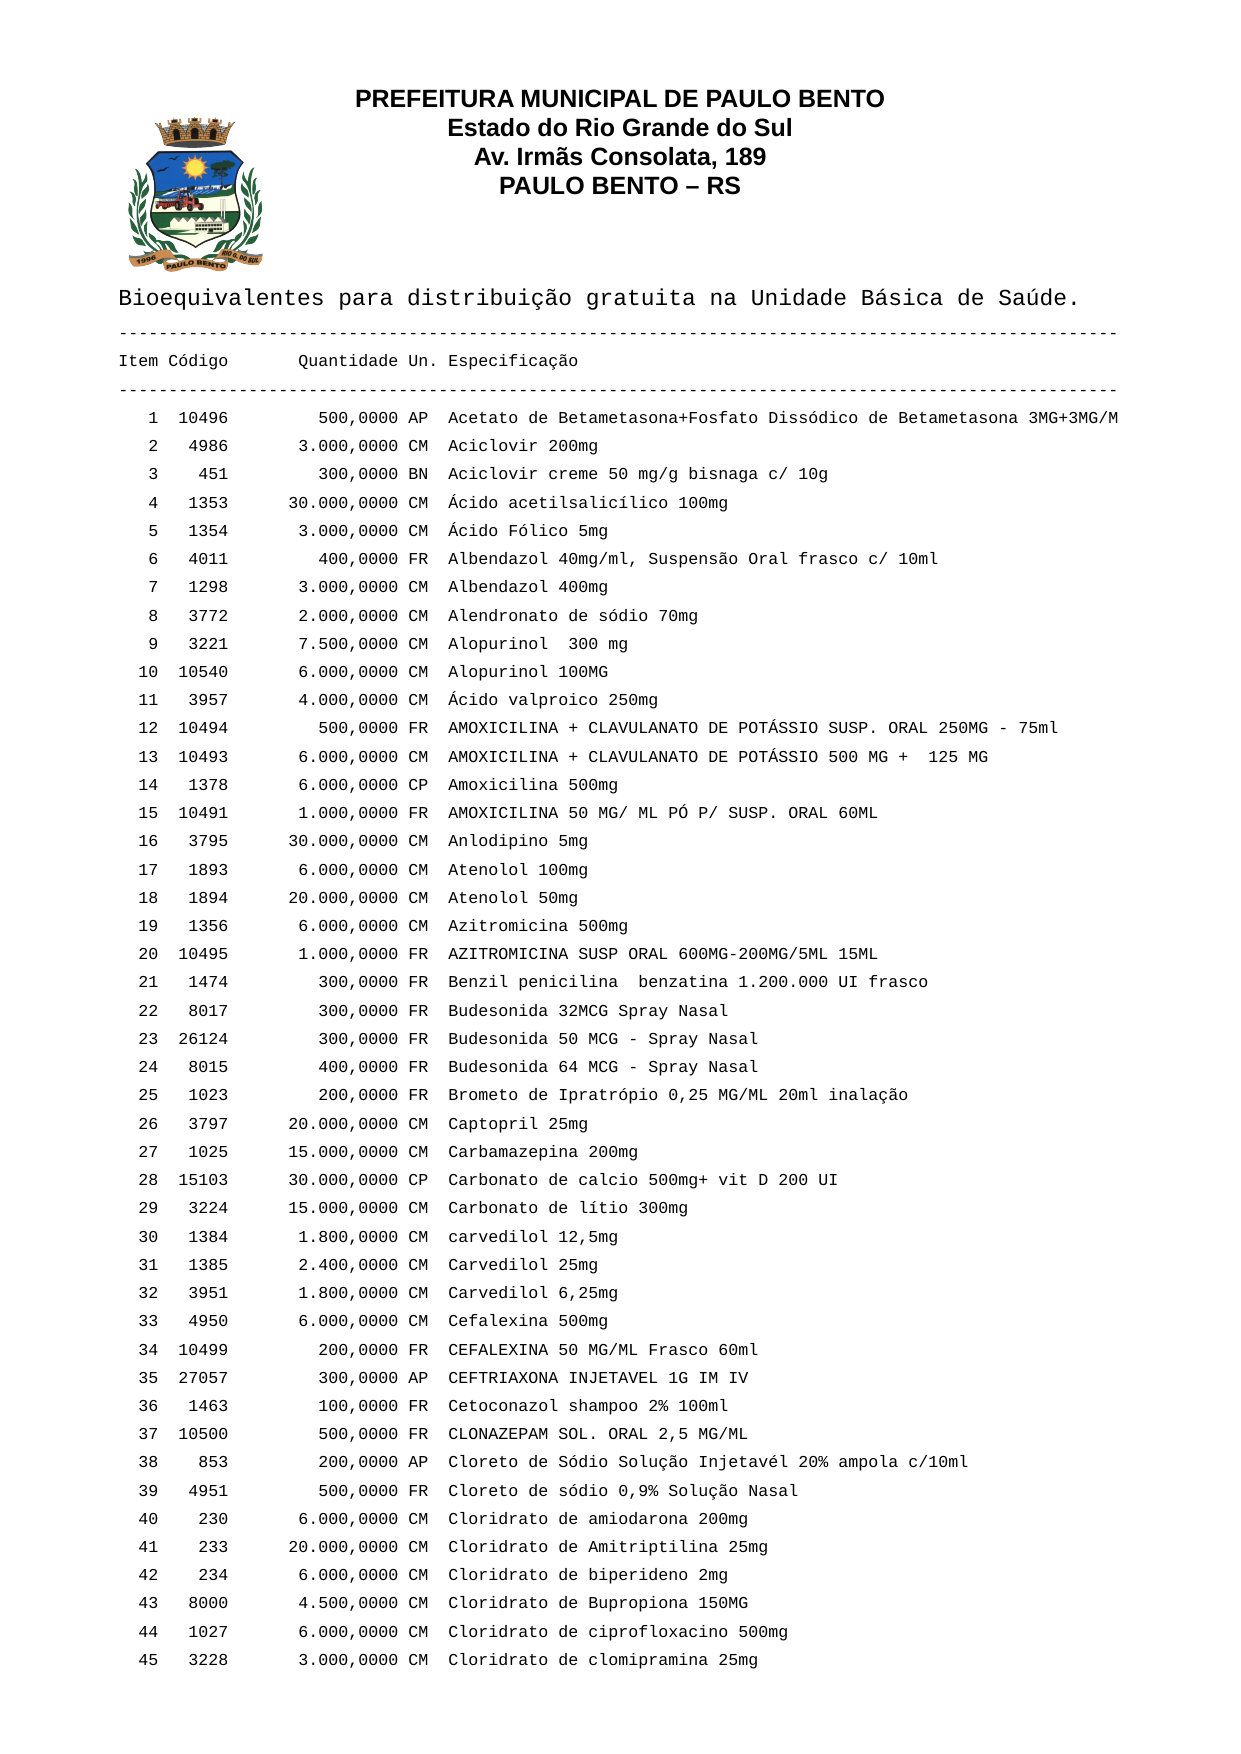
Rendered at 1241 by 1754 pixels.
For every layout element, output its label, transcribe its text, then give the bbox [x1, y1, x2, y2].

text Bioequivalentes para distribuição gratuita na Unidade Básica de Saúde. [118, 286, 1122, 312]
text ---------------------------------------------------------------------------------------------------- Item Código Quantidade Un. Especificação ---------------------------------------------------------------------------------------------------- 1 10496 500,0000 AP Acetato de Betametasona+Fosfato Dissódico de Betametasona 3MG+3MG/M 2 4986 3.000,0000 CM Aciclovir 200mg 3 451 300,0000 BN Aciclovir creme 50 mg/g bisnaga c/ 10g 4 1353 30.000,0000 CM Ácido acetilsalicílico 100mg 5 1354 3.000,0000 CM Ácido Fólico 5mg 6 4011 400,0000 FR Albendazol 40mg/ml, Suspensão Oral frasco c/ 10ml 7 1298 3.000,0000 CM Albendazol 400mg 8 3772 2.000,0000 CM Alendronato de sódio 70mg 9 3221 7.500,0000 CM Alopurinol 300 mg 10 10540 6.000,0000 CM Alopurinol 100MG 11 3957 4.000,0000 CM Ácido valproico 250mg 12 10494 500,0000 FR AMOXICILINA + CLAVULANATO DE POTÁSSIO SUSP. ORAL 250MG - 75ml 13 10493 6.000,0000 CM AMOXICILINA + CLAVULANATO DE POTÁSSIO 500 MG + 125 MG 14 1378 6.000,0000 CP Amoxicilina 500mg 15 10491 1.000,0000 FR AMOXICILINA 50 MG/ ML PÓ P/ SUSP. ORAL 60ML 16 3795 30.000,0000 CM Anlodipino 5mg 17 1893 6.000,0000 CM Atenolol 100mg 18 1894 20.000,0000 CM Atenolol 50mg 19 1356 6.000,0000 CM Azitromicina 500mg 20 10495 1.000,0000 FR AZITROMICINA SUSP ORAL 600MG-200MG/5ML 15ML 21 1474 300,0000 FR Benzil penicilina benzatina 1.200.000 UI frasco 22 8017 300,0000 FR Budesonida 32MCG Spray Nasal 23 26124 300,0000 FR Budesonida 50 MCG - Spray Nasal 24 8015 400,0000 FR Budesonida 64 MCG - Spray Nasal 25 1023 200,0000 FR Brometo de Ipratrópio 0,25 MG/ML 20ml inalação 26 3797 20.000,0000 CM Captopril 25mg 27 1025 15.000,0000 CM Carbamazepina 200mg 28 15103 30.000,0000 CP Carbonato de calcio 500mg+ vit D 200 UI 29 3224 15.000,0000 CM Carbonato de lítio 300mg 30 1384 1.800,0000 CM carvedilol 12,5mg 31 1385 2.400,0000 CM Carvedilol 25mg 32 3951 1.800,0000 CM Carvedilol 6,25mg 33 4950 6.000,0000 CM Cefalexina 500mg 34 10499 200,0000 FR CEFALEXINA 50 MG/ML Frasco 60ml 35 27057 300,0000 AP CEFTRIAXONA INJETAVEL 1G IM IV 36 1463 100,0000 FR Cetoconazol shampoo 2% 100ml 37 10500 500,0000 FR CLONAZEPAM SOL. ORAL 2,5 MG/ML 38 853 200,0000 AP Cloreto de Sódio Solução Injetavél 20% ampola c/10ml 39 4951 500,0000 FR Cloreto de sódio 0,9% Solução Nasal 40 230 6.000,0000 CM Cloridrato de amiodarona 200mg 41 233 20.000,0000 CM Cloridrato de Amitriptilina 25mg 42 234 6.000,0000 CM Cloridrato de biperideno 2mg 43 8000 4.500,0000 CM Cloridrato de Bupropiona 150MG 44 1027 6.000,0000 CM Cloridrato de ciprofloxacino 500mg 45 3228 3.000,0000 CM Cloridrato de clomipramina 25mg [118, 325, 1122, 1670]
